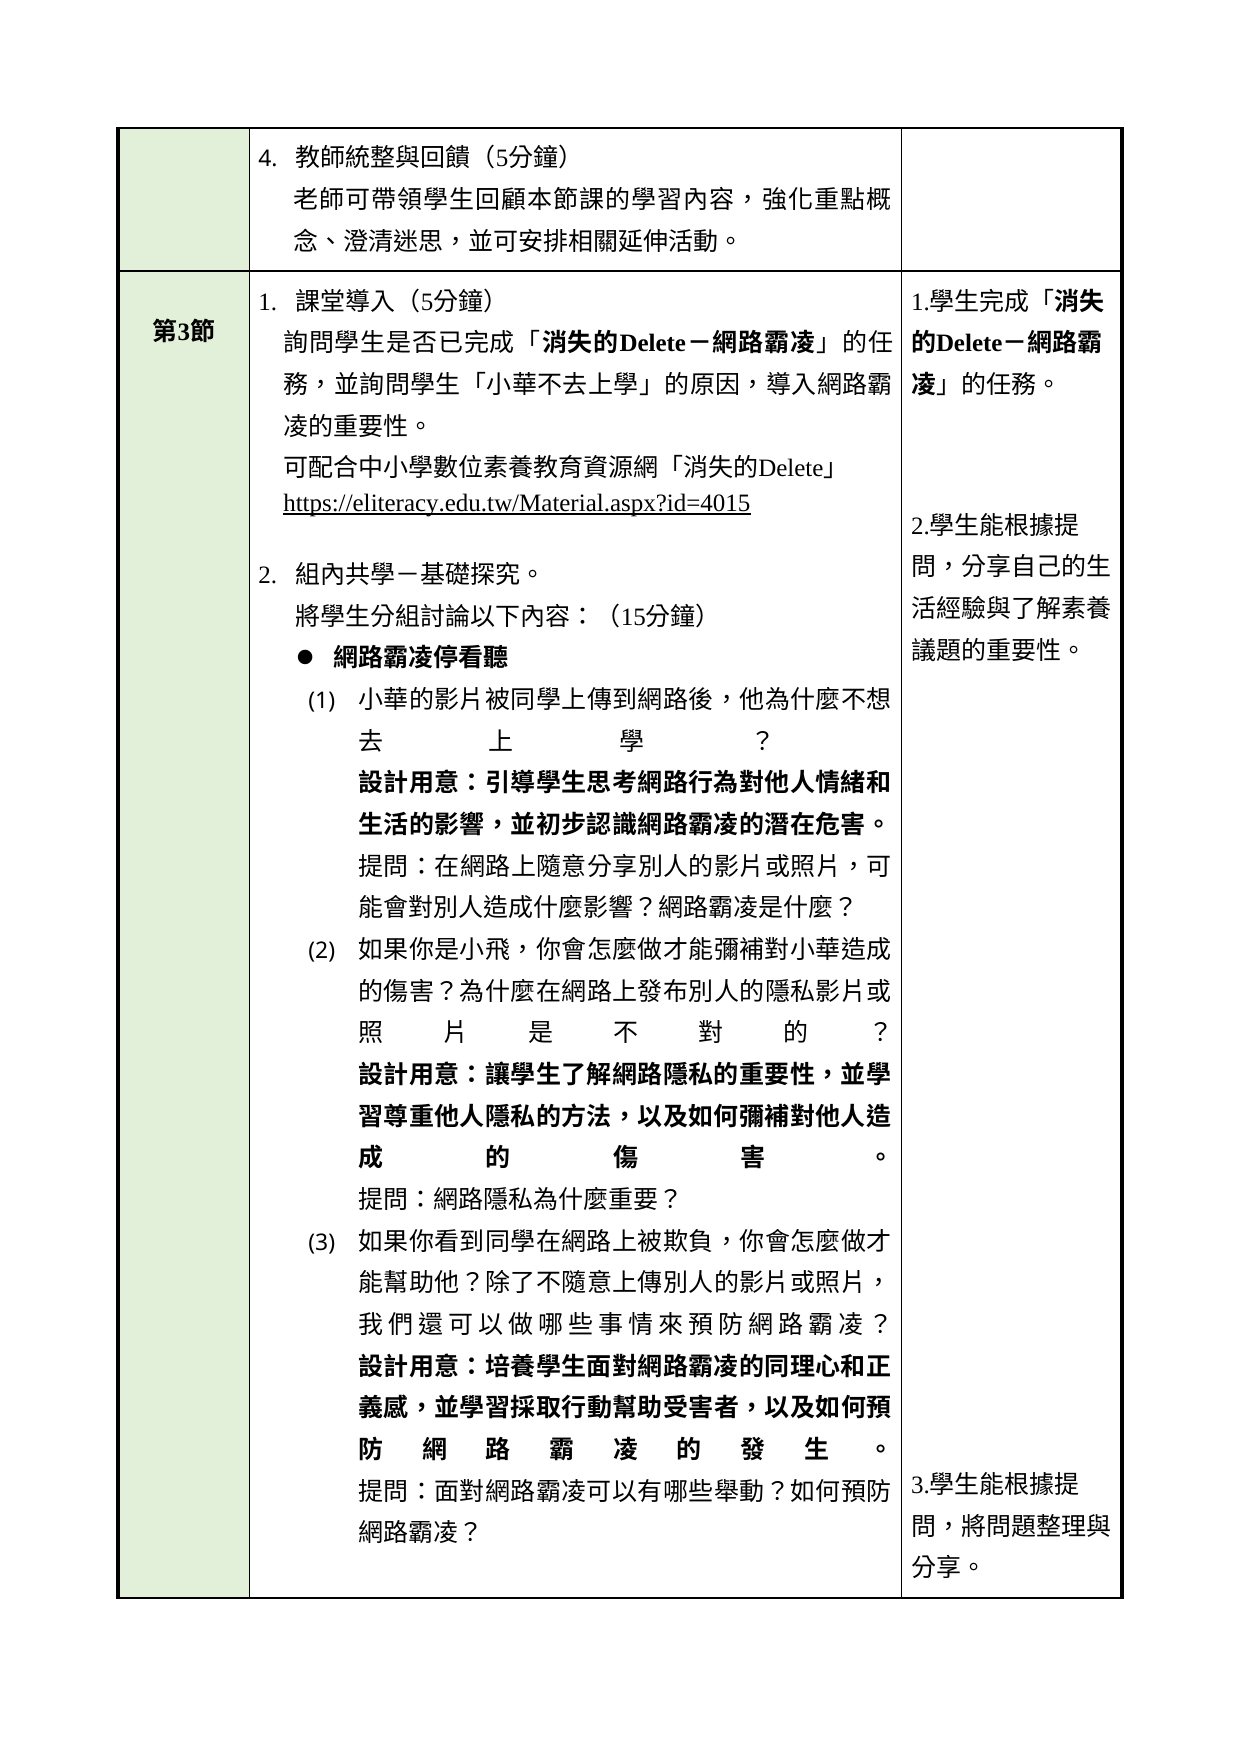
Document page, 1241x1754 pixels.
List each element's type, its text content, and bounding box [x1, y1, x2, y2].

table_cell 課堂導入（5分鐘） 詢問學生是否已完成「消失的Delete－網路霸凌」的任務，並詢問學生「小華不去上學」的原因，導入網路霸凌的重要性。 可配合中小學數位素養教育資源網「消失的Delete」 https://eliteracy.edu.tw/Material.aspx?id=4015 組內共學－基礎探究。 將學生分組討論以下內容：（15分鐘） 網路霸凌停看聽 小華的影片被同學上傳到網路後，他為什麼不想去上學？ 設計用意：引導學生思考網路行為對他人情緒和生活的影響，並初步認識網路霸凌的潛在危害。 提問：在網路上隨意分享別人的影片或照片，可能會對別人造成什麼影響？網路霸凌是什麼？ 如果你是小飛，你會怎麼做才能彌補對小華造成的傷害？為什麼在網路上發布別人的隱私影片或照片是不對的？ 設計用意：讓學生了解網路隱私的重要性，並學習尊重他人隱私的方法，以及如何彌補對他人造成的傷害。 提問：網路隱私為什麼重要？ 如果你看到同學在網路上被欺負，你會怎麼做才能幫助他？除了不隨意上傳別人的影片或照片，我們還可以做哪些事情來預防網路霸凌？ 設計用意：培養學生面對網路霸凌的同理心和正義感，並學習採取行動幫助受害者，以及如何預防網路霸凌的發生。 提問：面對網路霸凌可以有哪些舉動？如何預防網路霸凌？ 組間共學－各組分別討論以下內容，並將資料整理於 Padlet、Slido、Miro、Trello(或其他平臺)與同學分享。（15分鐘） 如何判斷網路上的資訊是否可以分享？ 如何在網路上表達同理心和支持？ 遇到網路霸凌時，應該向誰求助？ 教師統整與回饋（5分鐘） 老師可帶領學生回顧本節課的學習內容，強化重點概念、澄清迷思，並可安排相關延伸活動。 [250, 272, 901, 1597]
table_cell 課堂導入（5分鐘） 詢問學生是否已完成「誰用了我的帳號－帳號盜用與網路安全」的任務，並詢問學生「凱凱帳號被別人使用」的原因，以及自身有無聽過相關的事件與同學分享，導入網路安全的重要性。 可配合中小學數位素養教育資源網「誰用了我的帳號」 https://eliteracy.edu.tw/Material.aspx?id=3692&from=et 組內共學－基礎探究。 將學生分組討論以下內容：（15分鐘） 帳號盜用防衛隊 凱凱的同學說，有人用他的帳號借錢、傳奇怪的訊息，你覺得是什麼原因導致凱凱的帳號被盜用？ 設計用意：引導學生思考帳號被盜用的多種可能性，並初步認識帳號安全的重要性。 提問：帳號被盜用的原因有哪些？ 如果凱凱曾經在學校的電腦教室或圖書館的公共電腦上登入過他的社群帳號，你覺得他應該怎麼做才能確保帳號安全？為什麼？ 設計用意：讓學生了解在公共電腦上登入個人帳號的風險，並學習保護個人資訊的方法，如登出帳號、不儲存密碼。 提問：在公共電腦登入個人帳號有哪些風險？如何保護個人資料？ 凱凱的朋友收到一則訊息，說凱凱急需用錢，請他匯款到一個陌生帳戶。你覺得這可能是真的嗎？如果你是凱凱的朋友，你會怎麼做才能確認訊息的真實性？ 設計用意：培養學生辨識網路詐騙手法的能力，並建立正確的網路使用習慣，明白不明訊息的危險性，並學習查證訊息真偽。 提問：如何查證訊息的真偽？ 組間共學－深入探究。（15分鐘） 各組分別討論以下內容，並將資料整理於 Padlet、Slido、Miro、Trello(或其他平臺)與同學分享。 如何設定安全的網路密碼？ 如何辨識網路釣魚訊息？ 遇到網路詐騙時，應該向誰求助？ 教師統整與回饋（5分鐘） 老師可帶領學生回顧本節課的學習內容，強化重點概念、澄清迷思，並可安排相關延伸活動。 [250, 129, 901, 270]
table_cell [120, 129, 249, 270]
table_cell 第3節 [120, 272, 249, 1597]
table_cell 1.學生完成「消失的Delete－網路霸凌」的任務。 2.學生能根據提問，分享自己的生活經驗與了解素養議題的重要性。 3.學生能根據提問，將問題整理與分享。 [902, 272, 1120, 1597]
table_cell [902, 129, 1120, 270]
